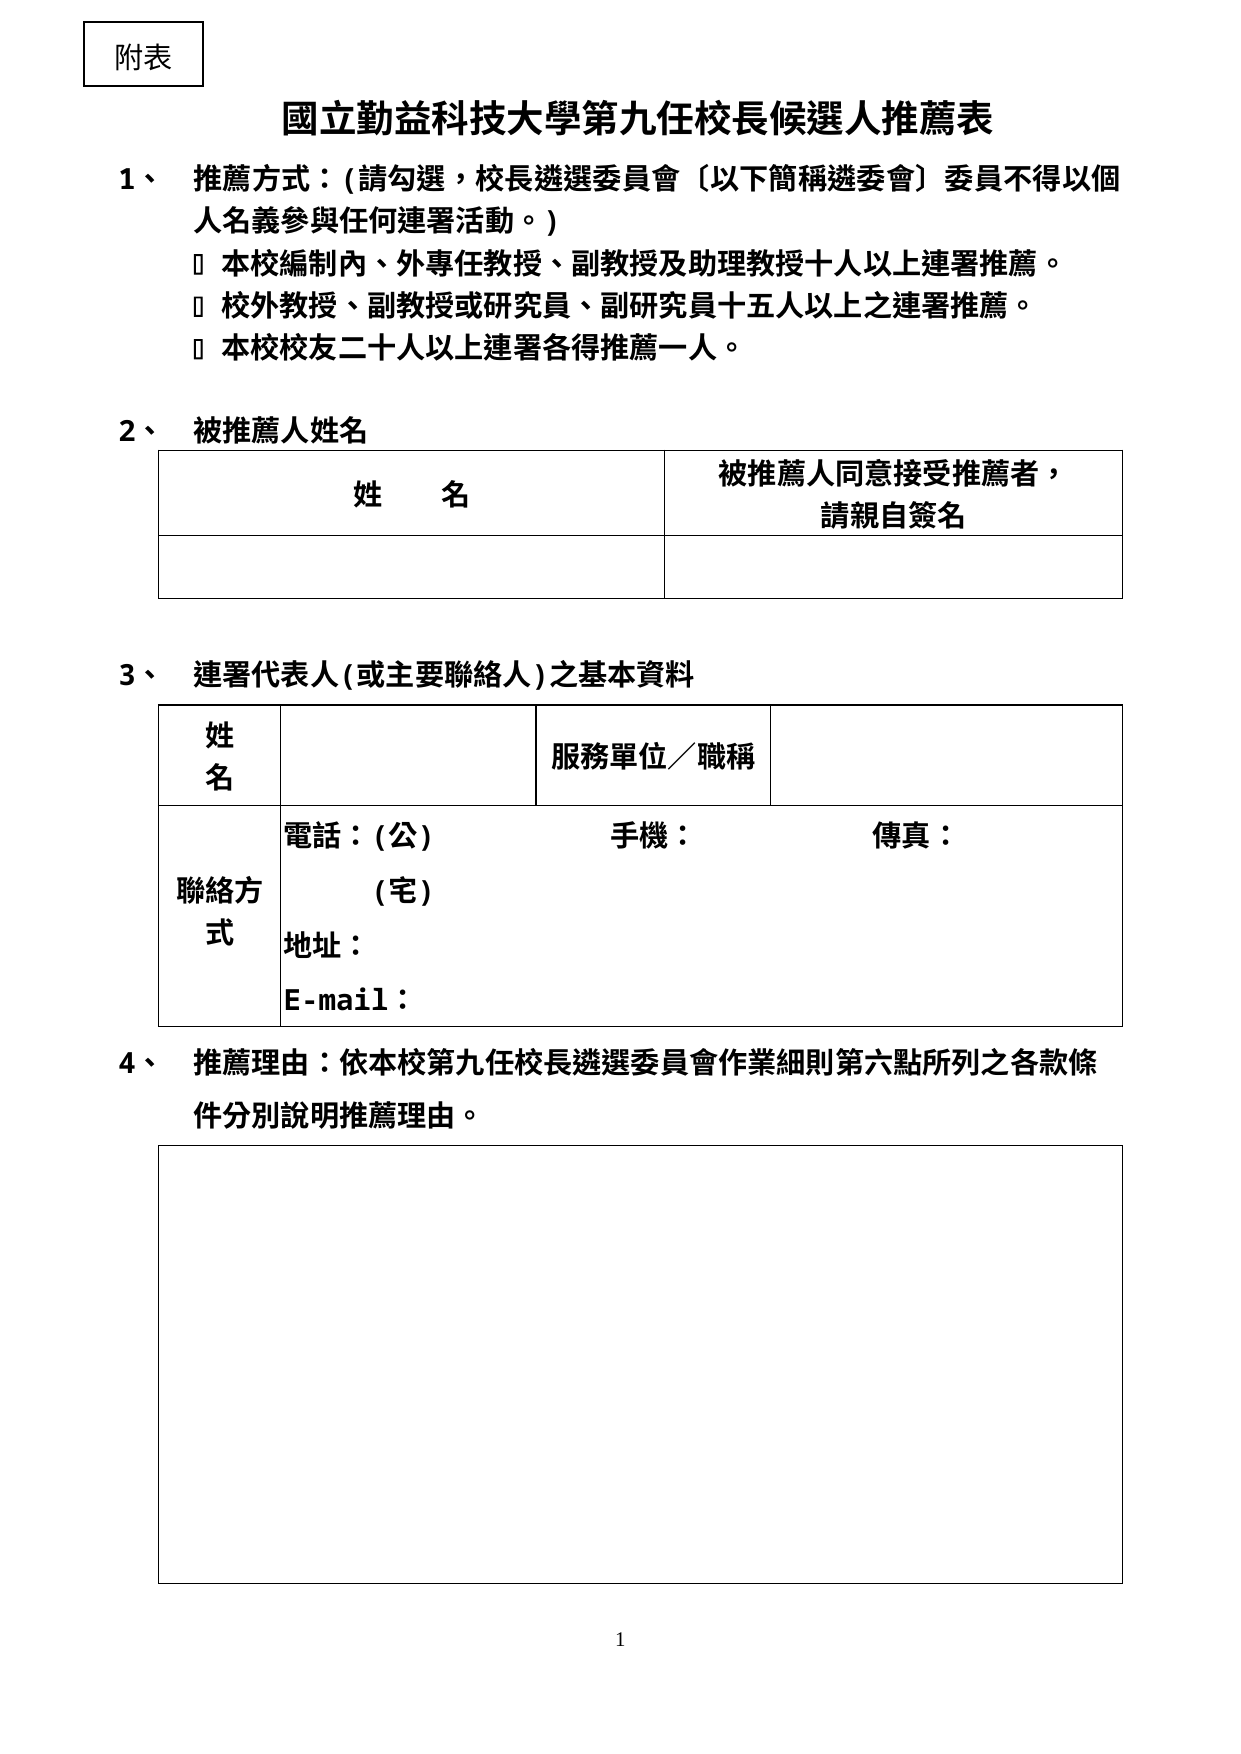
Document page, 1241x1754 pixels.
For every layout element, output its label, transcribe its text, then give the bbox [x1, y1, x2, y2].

table_header [281, 706, 535, 804]
table_header [159, 1146, 1122, 1583]
table_header 姓 名 [159, 706, 280, 804]
table_header 被推薦人同意接受推薦者， 請親自簽名 [665, 451, 1122, 535]
list 推薦方式：(請勾選，校長遴選委員會〔以下簡稱遴委會〕委員不得以個人名義參與任何連署活動。) [118, 155, 1122, 240]
text 國立勤益科技大學第九任校長候選人推薦表 [118, 89, 1122, 143]
list 推薦理由：依本校第九任校長遴選委員會作業細則第六點所列之各款條件分別說明推薦理由。 [118, 1040, 1122, 1135]
text  本校編制內、外專任教授、副教授及助理教授十人以上連署推薦。 [193, 240, 1122, 283]
table_cell 聯絡方式 [159, 806, 280, 1026]
table_header [771, 706, 1122, 804]
text [85, 23, 202, 85]
table_header 姓 名 [159, 451, 664, 535]
list 被推薦人姓名 [118, 407, 1122, 449]
text 附表二 [100, 30, 187, 77]
table_header 服務單位／職稱 [537, 706, 770, 804]
table_cell 電話：(公) 手機： 傳真： (宅) 地址： E-mail： [281, 806, 1122, 1026]
table_cell [665, 536, 1122, 598]
table_cell [159, 536, 664, 598]
text  本校校友二十人以上連署各得推薦一人。 [193, 325, 1122, 367]
text  校外教授、副教授或研究員、副研究員十五人以上之連署推薦。 [193, 283, 1122, 325]
list 連署代表人(或主要聯絡人)之基本資料 [118, 651, 1122, 693]
